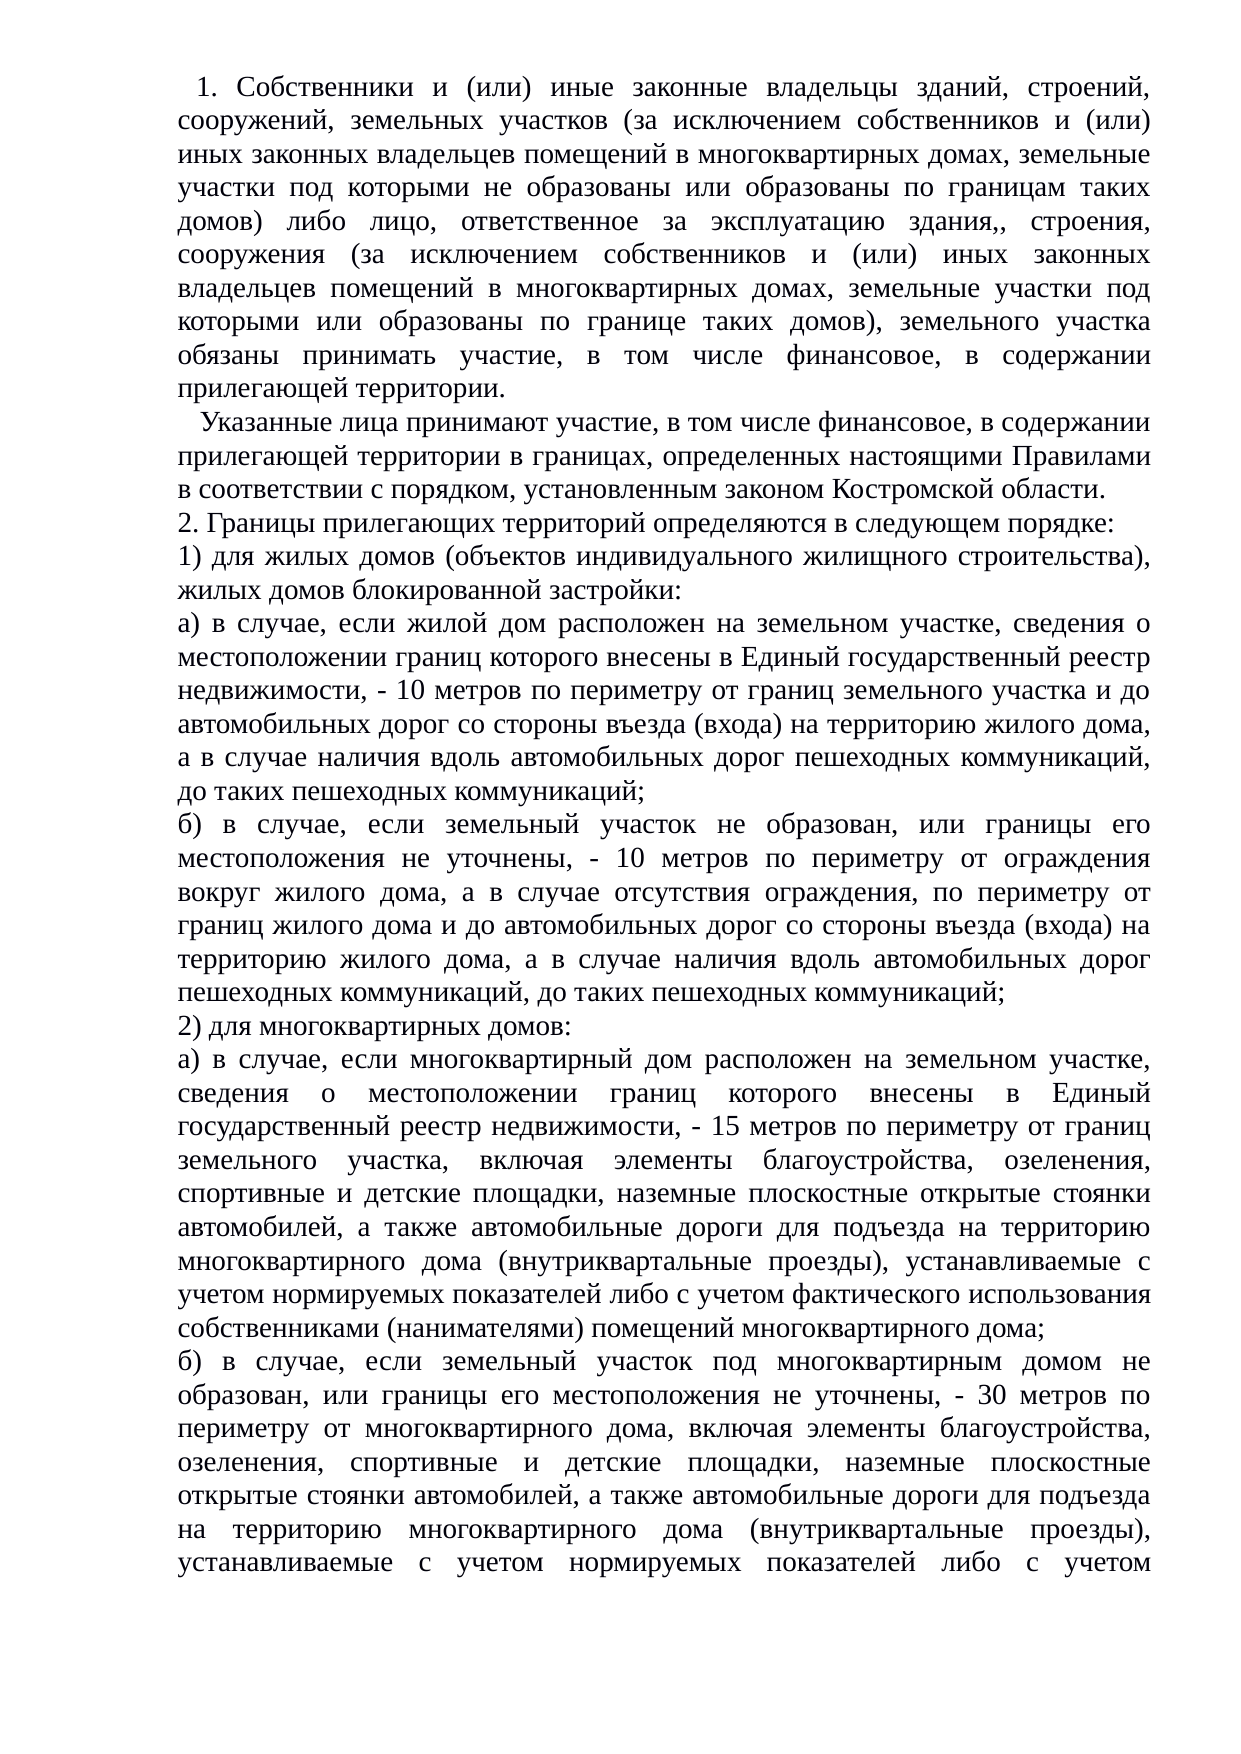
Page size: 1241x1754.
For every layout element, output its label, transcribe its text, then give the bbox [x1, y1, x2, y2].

text а) в случае, если жилой дом расположен на земельном участке, сведения о местоположении границ которого внесены в Единый государственный реестр недвижимости, - 10 метров по периметру от границ земельного участка и до автомобильных дорог со стороны въезда (входа) на территорию жилого дома, а в случае наличия вдоль автомобильных дорог пешеходных коммуникаций, до таких пешеходных коммуникаций; [177, 605, 1152, 807]
text Указанные лица принимают участие, в том числе финансовое, в содержании прилегающей территории в границах, определенных настоящими Правилами в соответствии с порядком, установленным законом Костромской области. [177, 404, 1152, 505]
text 2) для многоквартирных домов: [177, 1008, 1152, 1041]
text 1. Собственники и (или) иные законные владельцы зданий, строений, сооружений, земельных участков (за исключением собственников и (или) иных законных владельцев помещений в многоквартирных домах, земельные участки под которыми не образованы или образованы по границам таких домов) либо лицо, ответственное за эксплуатацию здания,, строения, сооружения (за исключением собственников и (или) иных законных владельцев помещений в многоквартирных домах, земельные участки под которыми или образованы по границе таких домов), земельного участка обязаны принимать участие, в том числе финансовое, в содержании прилегающей территории. [177, 69, 1152, 404]
text а) в случае, если многоквартирный дом расположен на земельном участке, сведения о местоположении границ которого внесены в Единый государственный реестр недвижимости, - 15 метров по периметру от границ земельного участка, включая элементы благоустройства, озеленения, спортивные и детские площадки, наземные плоскостные открытые стоянки автомобилей, а также автомобильные дороги для подъезда на территорию многоквартирного дома (внутриквартальные проезды), устанавливаемые с учетом нормируемых показателей либо с учетом фактического использования собственниками (нанимателями) помещений многоквартирного дома; [177, 1041, 1152, 1343]
text б) в случае, если земельный участок не образован, или границы его местоположения не уточнены, - 10 метров по периметру от ограждения вокруг жилого дома, а в случае отсутствия ограждения, по периметру от границ жилого дома и до автомобильных дорог со стороны въезда (входа) на территорию жилого дома, а в случае наличия вдоль автомобильных дорог пешеходных коммуникаций, до таких пешеходных коммуникаций; [177, 807, 1152, 1008]
text 2. Границы прилегающих территорий определяются в следующем порядке: [177, 505, 1152, 538]
text б) в случае, если земельный участок под многоквартирным домом не образован, или границы его местоположения не уточнены, - 30 метров по периметру от многоквартирного дома, включая элементы благоустройства, озеленения, спортивные и детские площадки, наземные плоскостные открытые стоянки автомобилей, а также автомобильные дороги для подъезда на территорию многоквартирного дома (внутриквартальные проезды), устанавливаемые с учетом нормируемых показателей либо с учетом [177, 1343, 1152, 1578]
text 1) для жилых домов (объектов индивидуального жилищного строительства), жилых домов блокированной застройки: [177, 538, 1152, 605]
